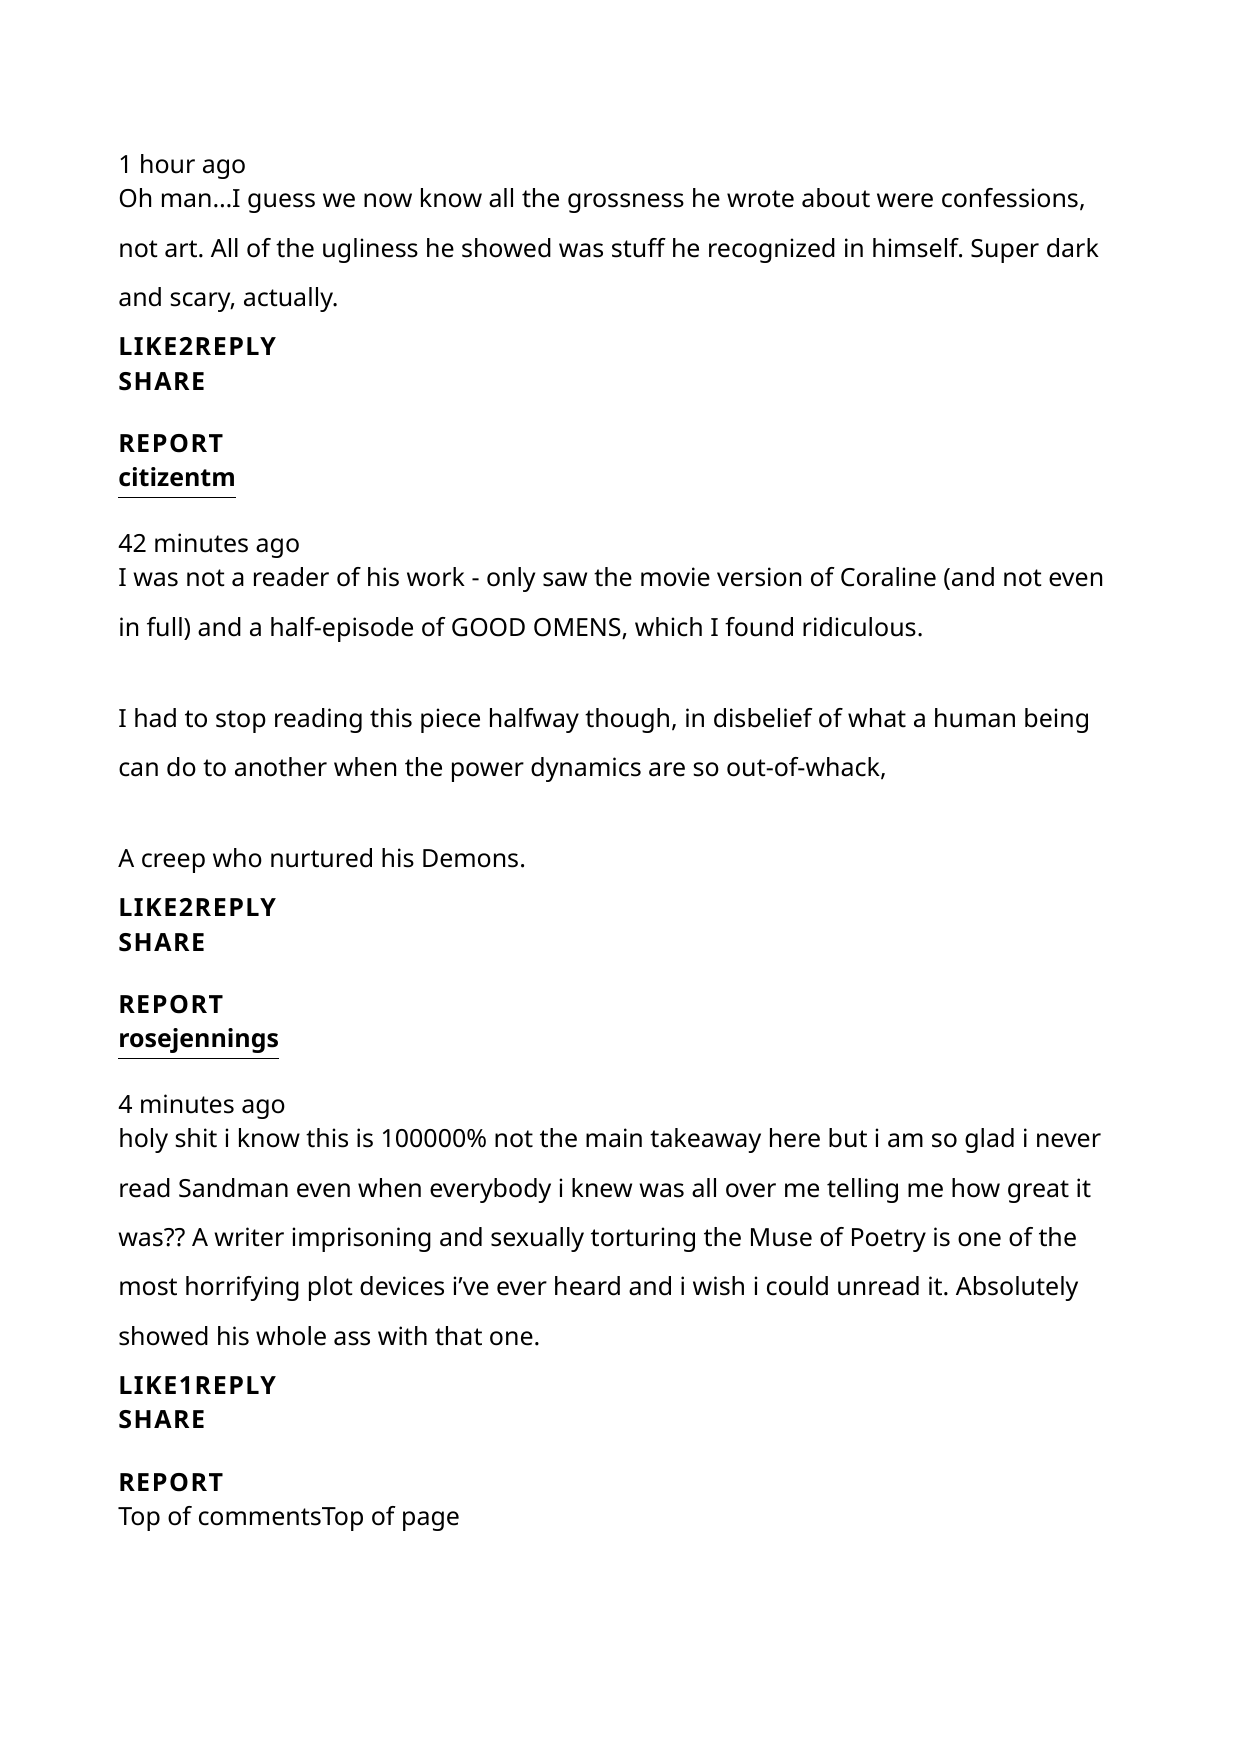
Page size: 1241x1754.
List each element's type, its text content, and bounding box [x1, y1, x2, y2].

text Share [118, 1402, 1122, 1436]
text Share [118, 924, 1122, 958]
text Share [118, 363, 1122, 397]
text 42 minutes ago [118, 526, 1122, 560]
text I was not a reader of his work - only saw the movie version of Coraline (and not even in full) and a half-episode of GOOD OMENS, which I found ridiculous. [118, 560, 1122, 643]
text citizentm [118, 460, 1122, 497]
text Report [118, 987, 1122, 1021]
text I had to stop reading this piece halfway though, in disbelief of what a human being can do to another when the power dynamics are so out-of-whack, [118, 700, 1122, 784]
text Report [118, 1465, 1122, 1499]
text Like2Reply [118, 329, 1122, 363]
text rosejennings [118, 1021, 1122, 1058]
text A creep who nurtured his Demons. [118, 841, 1122, 875]
text 1 hour ago [118, 147, 1122, 181]
text Like2Reply [118, 890, 1122, 924]
text Top of commentsTop of page [118, 1499, 1122, 1533]
text 4 minutes ago [118, 1087, 1122, 1121]
text Report [118, 426, 1122, 460]
text holy shit i know this is 100000% not the main takeaway here but i am so glad i never read Sandman even when everybody i knew was all over me telling me how great it was?? A writer imprisoning and sexually torturing the Muse of Poetry is one of the most horrifying plot devices i’ve ever heard and i wish i could unread it. Absolutely showed his whole ass with that one. [118, 1121, 1122, 1352]
text Like1Reply [118, 1368, 1122, 1402]
text Oh man…I guess we now know all the grossness he wrote about were confessions, not art. All of the ugliness he showed was stuff he recognized in himself. Super dark and scary, actually. [118, 181, 1122, 314]
